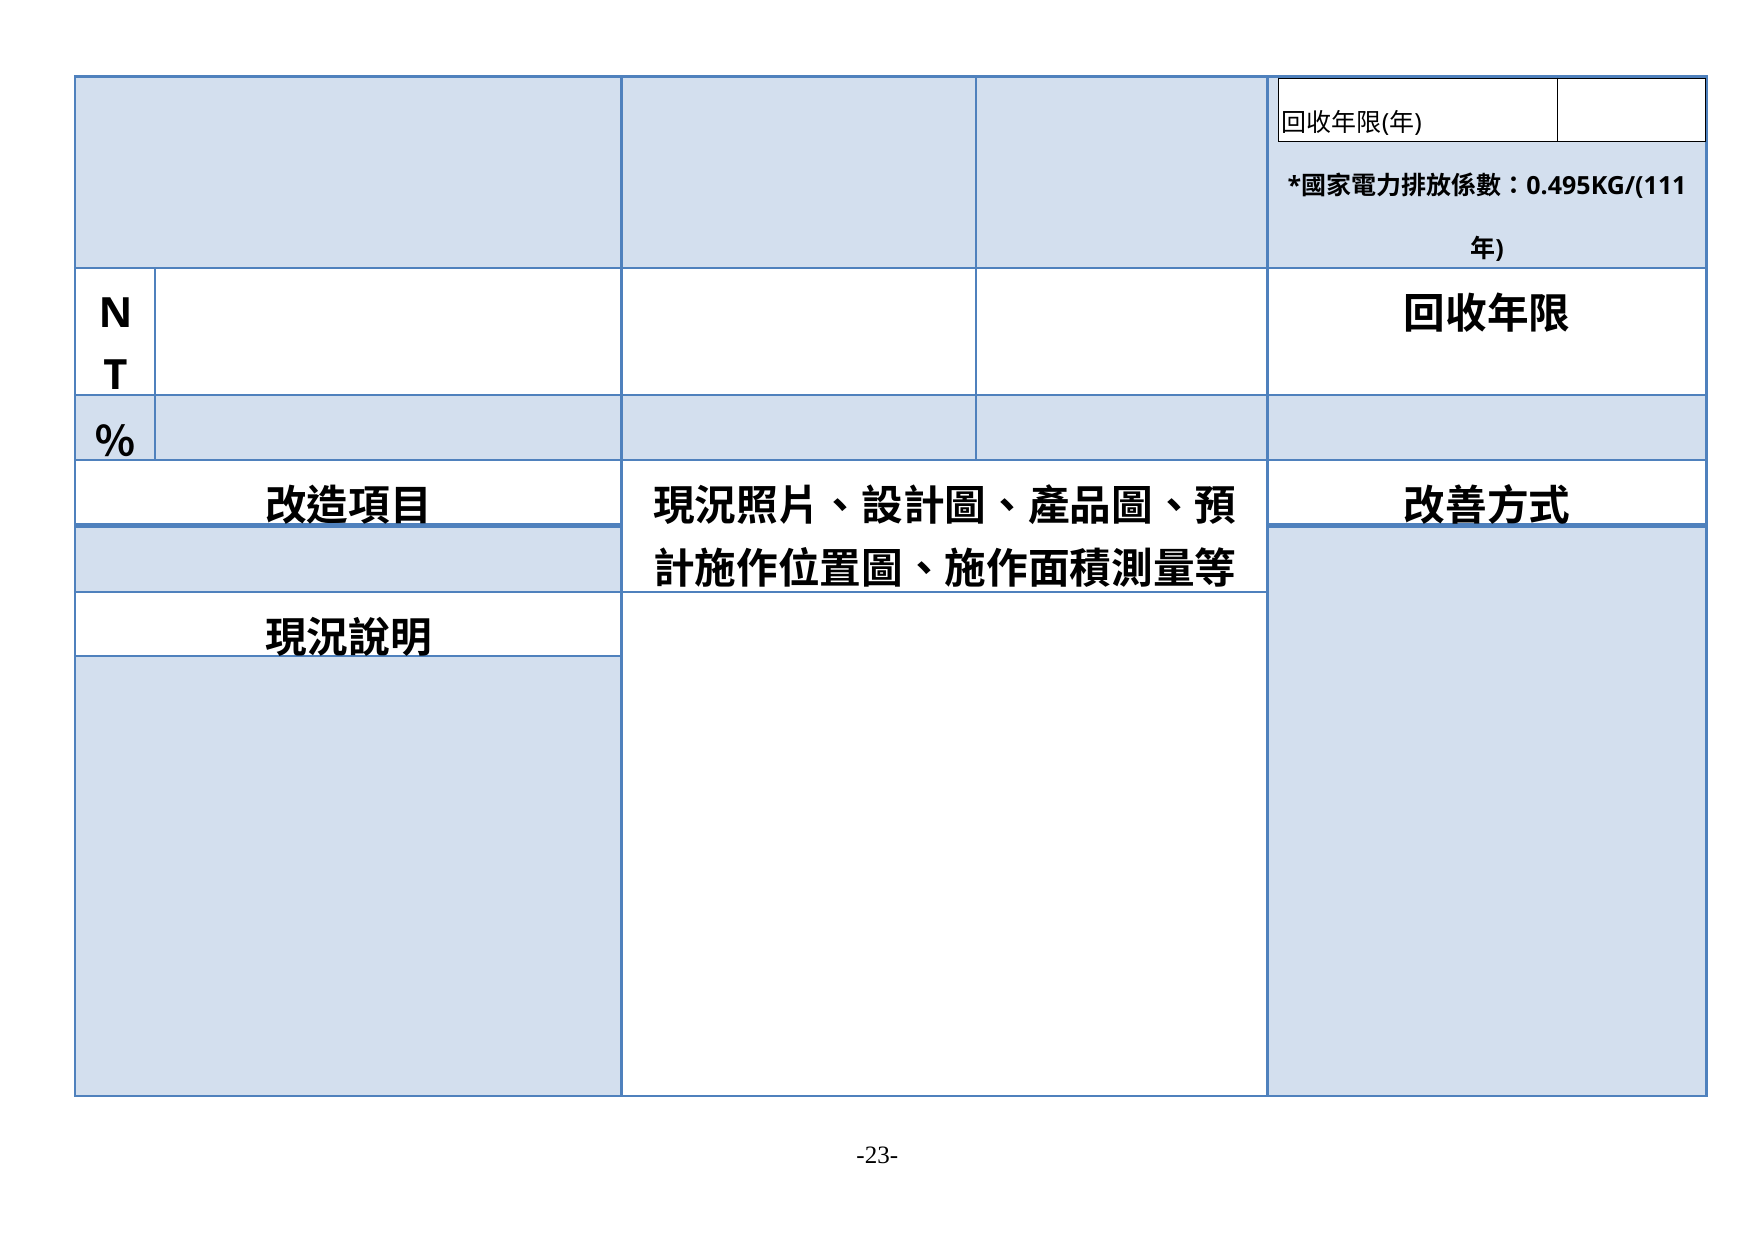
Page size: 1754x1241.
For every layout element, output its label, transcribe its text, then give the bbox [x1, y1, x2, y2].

table_cell 改善方式 [1269, 461, 1705, 523]
table_cell [156, 396, 620, 459]
table_cell [1558, 79, 1705, 141]
table_cell 回收年限(年) [1279, 79, 1557, 141]
table_cell [623, 78, 975, 267]
table_cell [623, 593, 1266, 1095]
table_cell [1269, 396, 1705, 459]
table_cell [977, 78, 1266, 267]
table_cell [76, 657, 620, 1095]
table_cell [156, 269, 620, 394]
table_cell NT [76, 269, 154, 394]
table_cell [76, 528, 620, 591]
table_cell 改造項目 [76, 461, 620, 523]
table_cell [1269, 528, 1705, 1095]
table_cell [977, 269, 1266, 394]
table_cell [977, 396, 1266, 459]
table_cell 現況照片、設計圖、產品圖、預計施作位置圖、施作面積測量等 [623, 461, 1266, 591]
table_cell ％ [76, 396, 154, 459]
table_cell 回收年限 [1269, 269, 1705, 394]
table_cell [623, 396, 975, 459]
table_cell [76, 78, 620, 267]
table_cell *國家電力排放係數：0.495KG/(111年) [1269, 78, 1705, 267]
table_cell [623, 269, 975, 394]
table_cell 現況說明 [76, 593, 620, 655]
